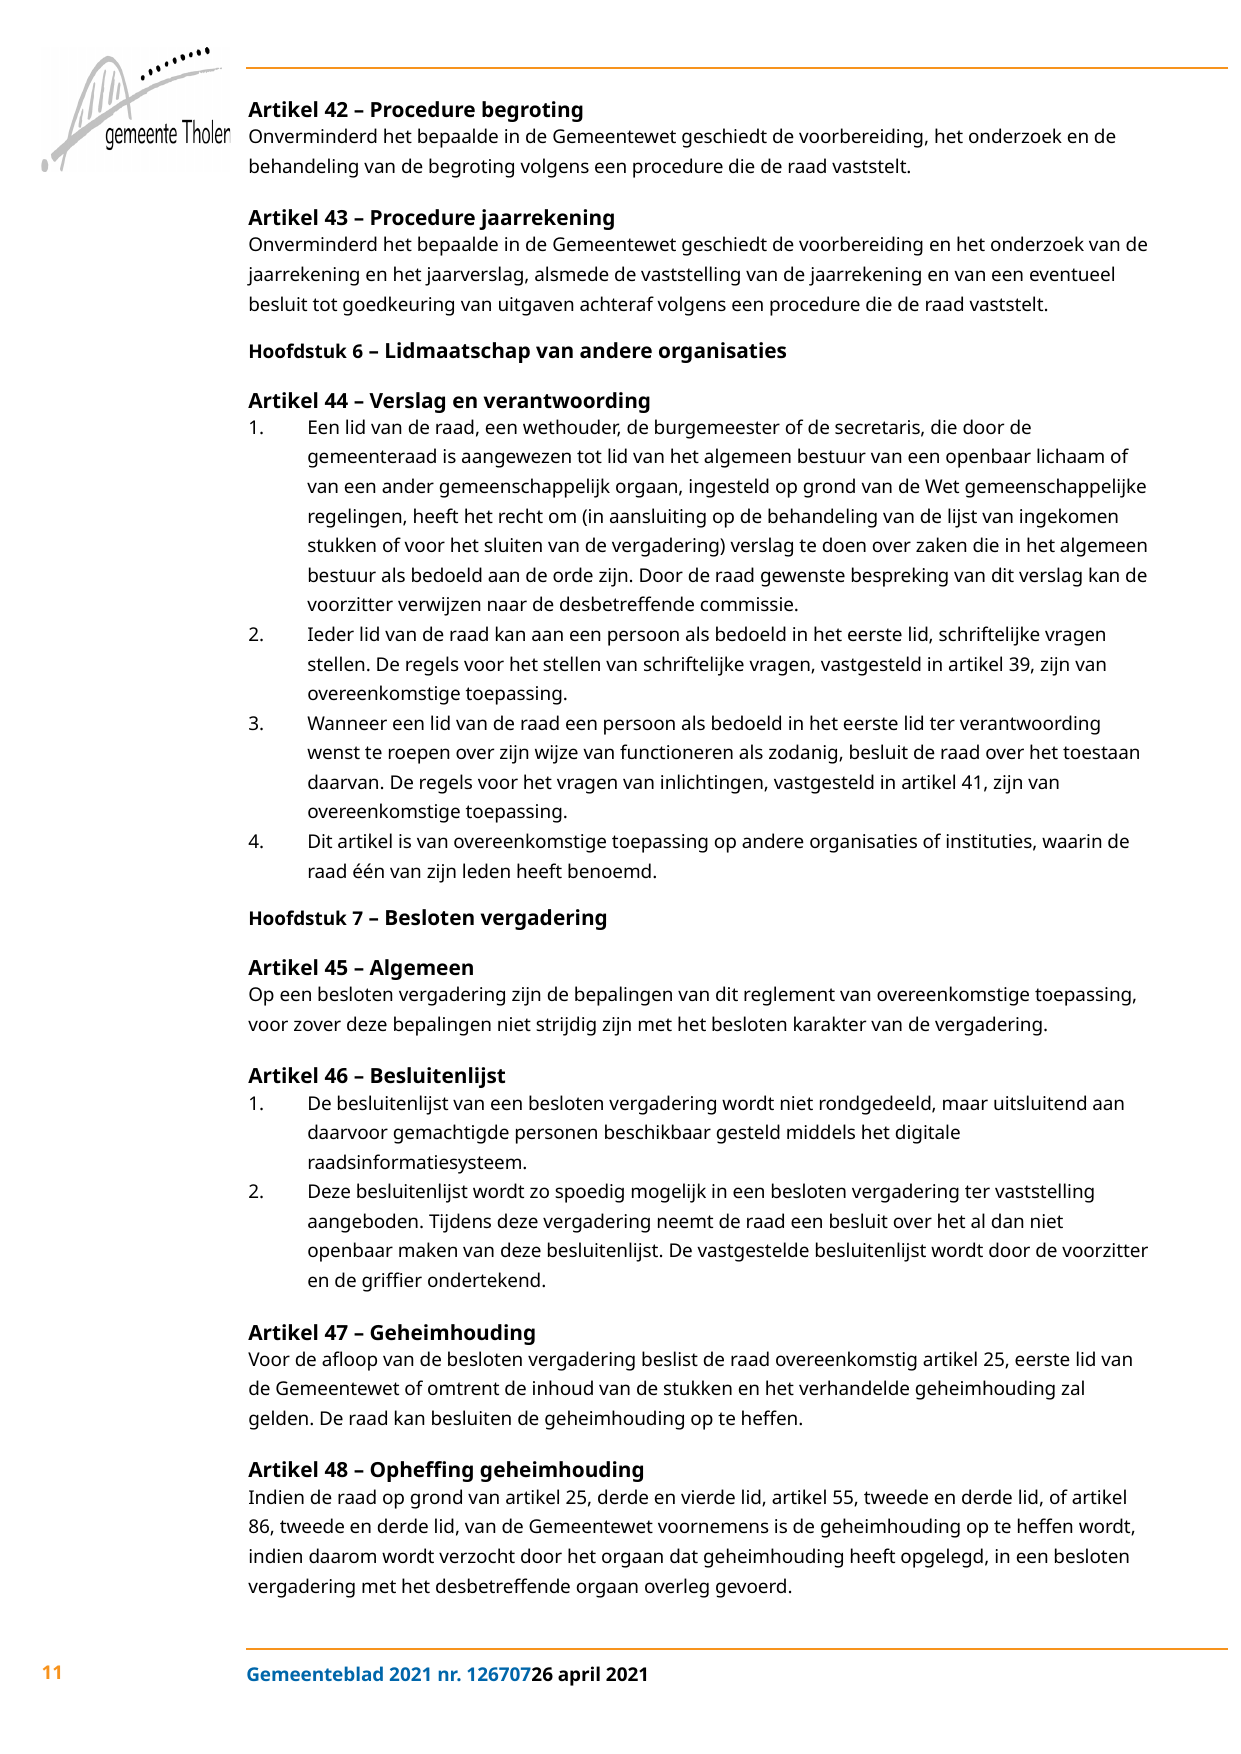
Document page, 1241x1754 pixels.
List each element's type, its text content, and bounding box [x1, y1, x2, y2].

text Artikel 44 – Verslag en verantwoording [248, 386, 1152, 414]
text Onverminderd het bepaalde in de Gemeentewet geschiedt de voorbereiding en het onderzoek van de jaarrekening en het jaarverslag, alsmede de vaststelling van de jaarrekening en van een eventueel besluit tot goedkeuring van uitgaven achteraf volgens een procedure die de raad vaststelt. [248, 232, 1152, 317]
list Een lid van de raad, een wethouder, de burgemeester of de secretaris, die door de gemeenteraad is aangewezen tot lid van het algemeen bestuur van een openbaar lichaam of van een ander gemeenschappelijk orgaan, ingesteld op grond van de Wet gemeenschappelijke regelingen, heeft het recht om (in aansluiting op de behandeling van de lijst van ingekomen stukken of voor het sluiten van de vergadering) verslag te doen over zaken die in het algemeen bestuur als bedoeld aan de orde zijn. Door de raad gewenste bespreking van dit verslag kan de voorzitter verwijzen naar de desbetreffende commissie. [248, 414, 1152, 617]
list Wanneer een lid van de raad een persoon als bedoeld in het eerste lid ter verantwoording wenst te roepen over zijn wijze van functioneren als zodanig, besluit de raad over het toestaan daarvan. De regels voor het vragen van inlichtingen, vastgesteld in artikel 41, zijn van overeenkomstige toepassing. [248, 710, 1152, 824]
text Hoofdstuk 6 – Lidmaatschap van andere organisaties [248, 336, 1152, 365]
list Deze besluitenlijst wordt zo spoedig mogelijk in een besloten vergadering ter vaststelling aangeboden. Tijdens deze vergadering neemt de raad een besluit over het al dan niet openbaar maken van deze besluitenlijst. De vastgestelde besluitenlijst wordt door de voorzitter en de griffier ondertekend. [248, 1178, 1152, 1293]
text Artikel 43 – Procedure jaarrekening [248, 203, 1152, 232]
list De besluitenlijst van een besloten vergadering wordt niet rondgedeeld, maar uitsluitend aan daarvoor gemachtigde personen beschikbaar gesteld middels het digitale raadsinformatiesysteem. [248, 1090, 1152, 1174]
text Hoofdstuk 7 – Besloten vergadering [248, 903, 1152, 932]
text Voor de afloop van de besloten vergadering beslist de raad overeenkomstig artikel 25, eerste lid van de Gemeentewet of omtrent de inhoud van de stukken en het verhandelde geheimhouding zal gelden. De raad kan besluiten de geheimhouding op te heffen. [248, 1346, 1152, 1431]
text Artikel 42 – Procedure begroting [248, 95, 1152, 123]
text Indien de raad op grond van artikel 25, derde en vierde lid, artikel 55, tweede en derde lid, of artikel 86, tweede en derde lid, van de Gemeentewet voornemens is de geheimhouding op te heffen wordt, indien daarom wordt verzocht door het orgaan dat geheimhouding heeft opgelegd, in een besloten vergadering met het desbetreffende orgaan overleg gevoerd. [248, 1484, 1152, 1598]
text Artikel 47 – Geheimhouding [248, 1318, 1152, 1346]
list Dit artikel is van overeenkomstige toepassing op andere organisaties of instituties, waarin de raad één van zijn leden heeft benoemd. [248, 828, 1152, 884]
text Onverminderd het bepaalde in de Gemeentewet geschiedt de voorbereiding, het onderzoek en de behandeling van de begroting volgens een procedure die de raad vaststelt. [248, 123, 1152, 178]
picture [41, 47, 231, 172]
text Artikel 45 – Algemeen [248, 953, 1152, 981]
text Artikel 48 – Opheffing geheimhouding [248, 1456, 1152, 1484]
text Artikel 46 – Besluitenlijst [248, 1061, 1152, 1090]
text Op een besloten vergadering zijn de bepalingen van dit reglement van overeenkomstige toepassing, voor zover deze bepalingen niet strijdig zijn met het besloten karakter van de vergadering. [248, 981, 1152, 1037]
list Ieder lid van de raad kan aan een persoon als bedoeld in het eerste lid, schriftelijke vragen stellen. De regels voor het stellen van schriftelijke vragen, vastgesteld in artikel 39, zijn van overeenkomstige toepassing. [248, 621, 1152, 706]
